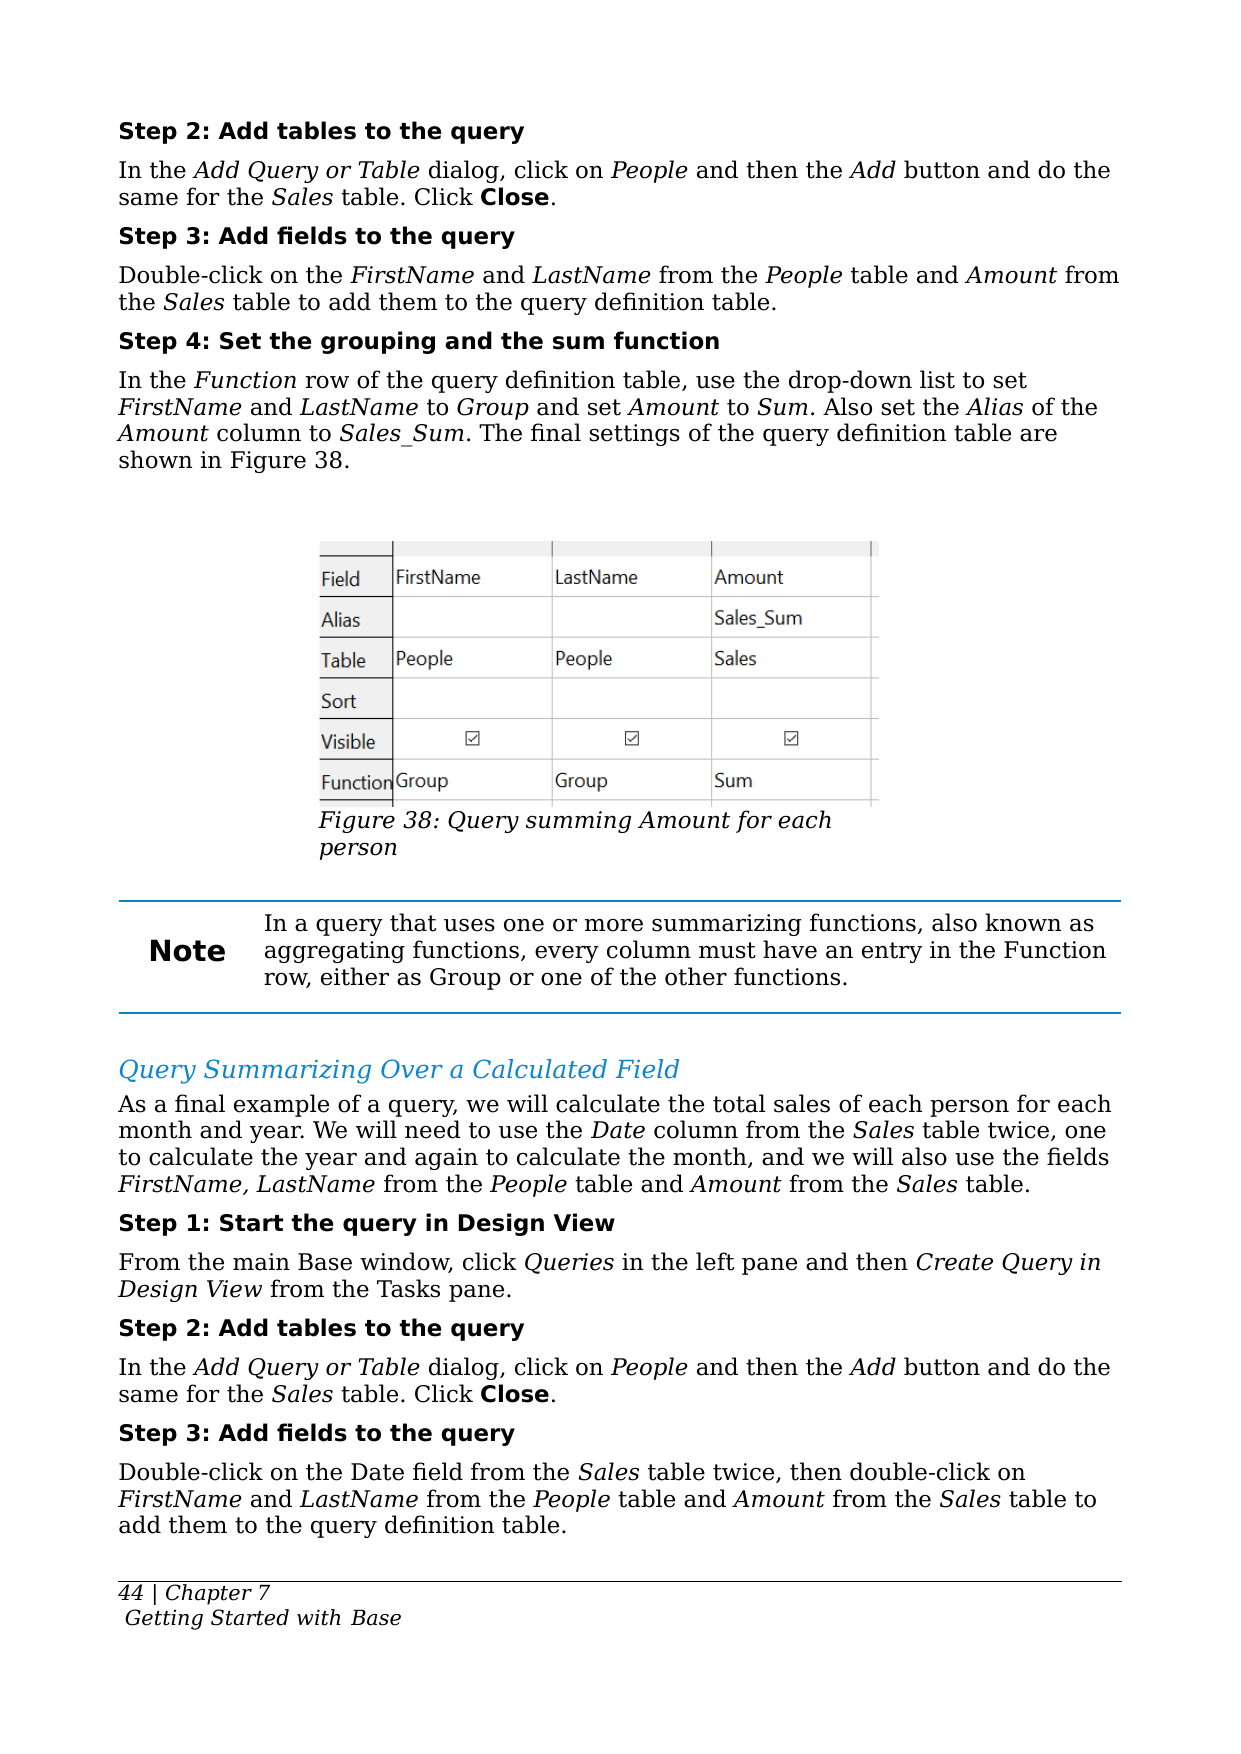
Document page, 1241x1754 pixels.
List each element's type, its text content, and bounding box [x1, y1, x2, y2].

subtitle Query Summarizing Over a Calculated Field [118, 1055, 1122, 1084]
text Figure 38: Query summing Amount for each person [318, 541, 880, 860]
text From the main Base window, click Queries in the left pane and then Create Query in Design View from the Tasks pane. [118, 1249, 1122, 1302]
text Step 1: Start the query in Design View [118, 1210, 1122, 1237]
text As a final example of a query, we will calculate the total sales of each person for each month and year. We will need to use the Date column from the Sales table twice, one to calculate the year and again to calculate the month, and we will also use the fields FirstName, LastName from the People table and Amount from the Sales table. [118, 1091, 1122, 1197]
text In the Add Query or Table dialog, click on People and then the Add button and do the same for the Sales table. Click Close. [118, 157, 1122, 211]
text Step 2: Add tables to the query [118, 118, 1122, 145]
table_header In a query that uses one or more summarizing functions, also known as aggregating functions, every column must have an entry in the Function row, either as Group or one of the other functions. [255, 902, 1121, 1012]
text Step 3: Add fields to the query [118, 1420, 1122, 1447]
text Double-click on the Date field from the Sales table twice, then double-click on FirstName and LastName from the People table and Amount from the Sales table to add them to the query definition table. [118, 1459, 1122, 1539]
text Step 3: Add fields to the query [118, 223, 1122, 250]
text Step 2: Add tables to the query [118, 1315, 1122, 1342]
text In the Function row of the query definition table, use the drop-down list to set FirstName and LastName to Group and set Amount to Sum. Also set the Alias of the Amount column to Sales_Sum. The final settings of the query definition table are shown in Figure 38. [118, 367, 1122, 474]
text Double-click on the FirstName and LastName from the People table and Amount from the Sales table to add them to the query definition table. [118, 262, 1122, 316]
picture [319, 541, 879, 807]
text In the Add Query or Table dialog, click on People and then the Add button and do the same for the Sales table. Click Close. [118, 1354, 1122, 1407]
text Step 4: Set the grouping and the sum function [118, 328, 1122, 355]
table_header Note [119, 902, 255, 1012]
